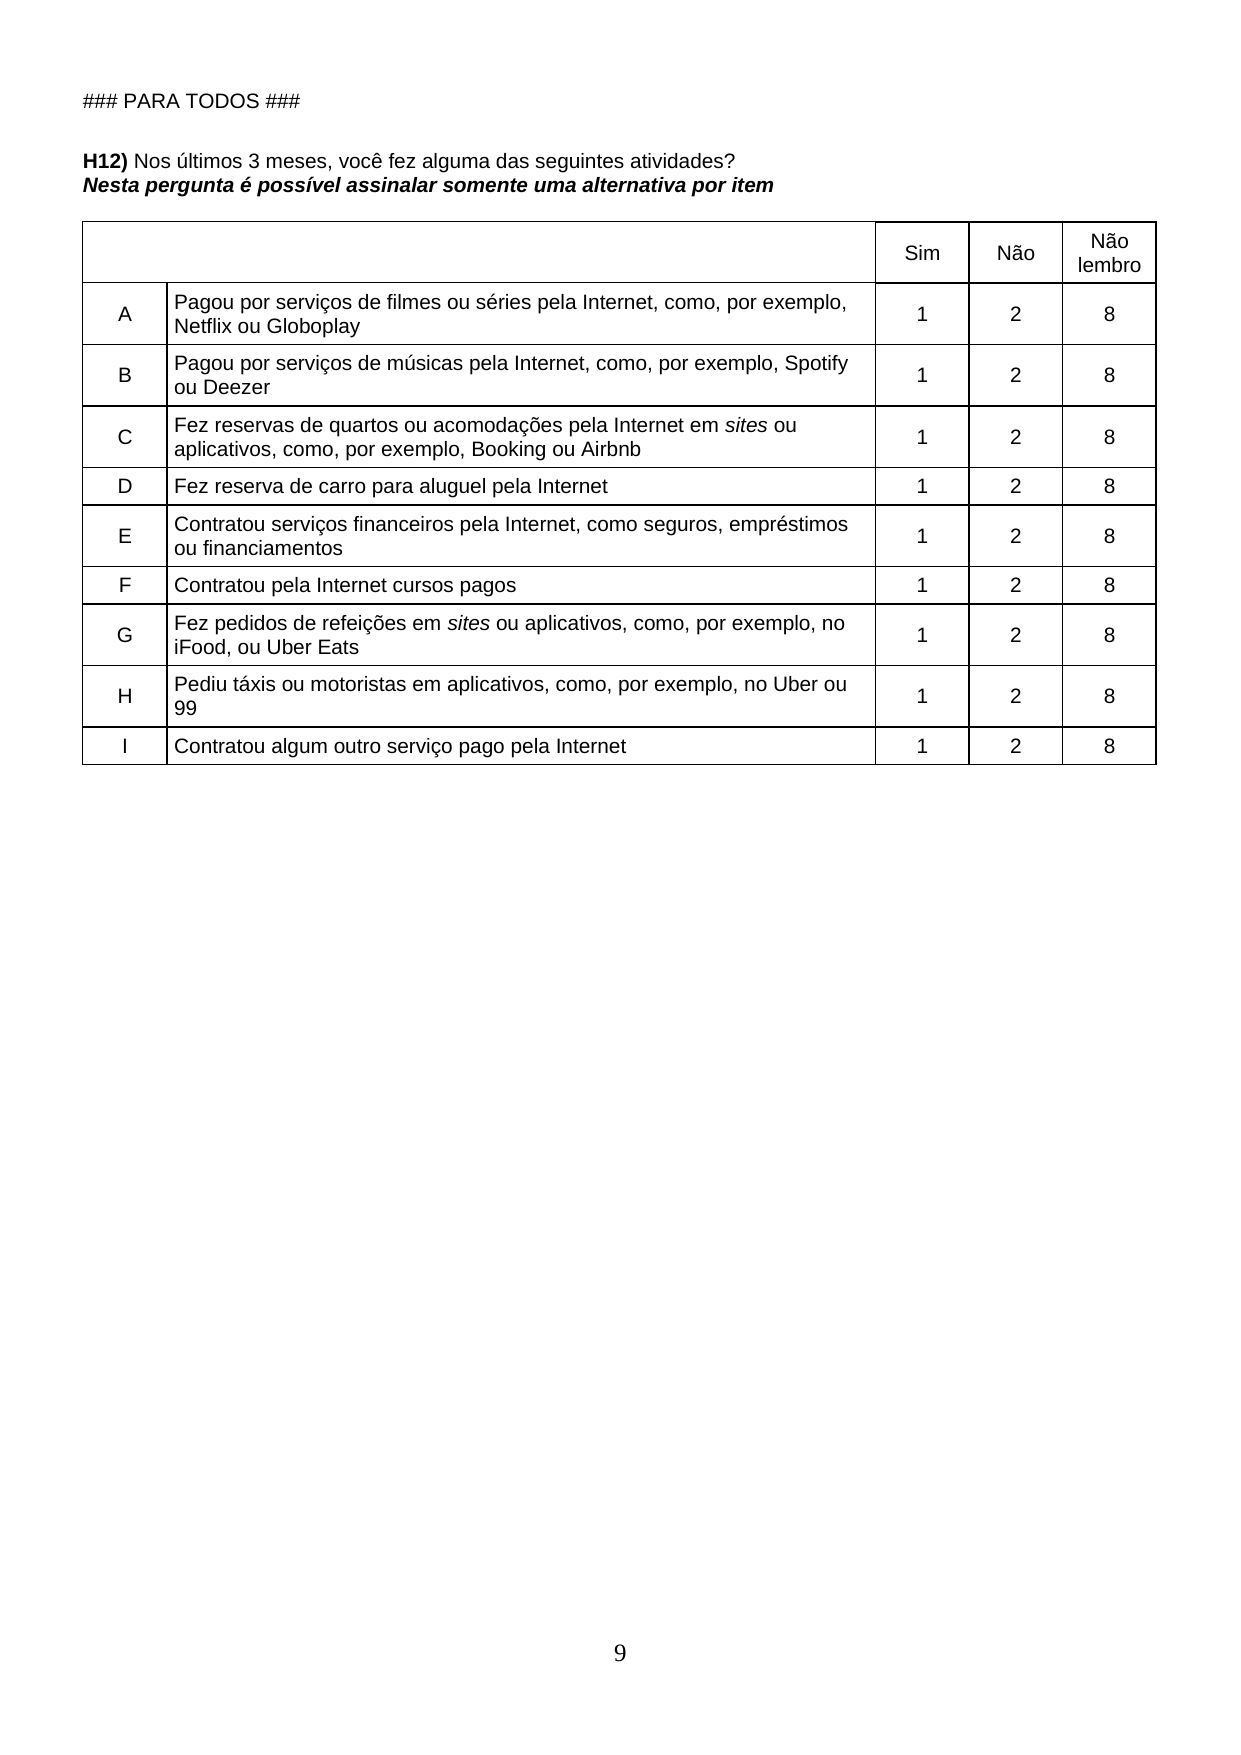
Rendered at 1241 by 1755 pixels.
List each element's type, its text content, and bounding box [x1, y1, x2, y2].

table_cell Pagou por serviços de filmes ou séries pela Internet, como, por exemplo, Netflix ou Globoplay [168, 283, 875, 344]
table_cell G [83, 605, 166, 665]
table_cell 1 [876, 407, 968, 467]
table_cell Pagou por serviços de músicas pela Internet, como, por exemplo, Spotify ou Deezer [168, 345, 875, 405]
table_cell B [83, 345, 166, 405]
table_cell F [83, 567, 166, 603]
table_cell 8 [1063, 666, 1155, 726]
table_cell Contratou pela Internet cursos pagos [168, 567, 875, 603]
table_cell 1 [876, 345, 968, 405]
table_cell 1 [876, 284, 968, 344]
table_header Sim [876, 223, 968, 282]
table_cell 2 [970, 345, 1062, 405]
table_cell 2 [970, 567, 1062, 603]
table_cell 8 [1063, 506, 1155, 566]
table_cell Contratou serviços financeiros pela Internet, como seguros, empréstimos ou financiamentos [168, 506, 875, 566]
table_cell 8 [1063, 605, 1155, 665]
table_cell 2 [970, 506, 1062, 566]
table_cell 2 [970, 468, 1062, 504]
table_cell 1 [876, 567, 968, 603]
table_cell 2 [970, 407, 1062, 467]
table_cell 8 [1063, 468, 1155, 504]
table_cell 2 [970, 728, 1062, 763]
table_cell I [83, 728, 166, 763]
table_cell 1 [876, 728, 968, 763]
table_cell A [83, 283, 166, 344]
table_cell 1 [876, 506, 968, 566]
table_cell H [83, 666, 166, 726]
table_cell Fez reserva de carro para aluguel pela Internet [168, 468, 875, 504]
subtitle H12) Nos últimos 3 meses, você fez alguma das seguintes atividades? [83, 149, 1158, 173]
table_header [83, 222, 875, 282]
text Nesta pergunta é possível assinalar somente uma alternativa por item [83, 173, 1158, 197]
table_cell D [83, 468, 166, 504]
table_cell 1 [876, 468, 968, 504]
table_cell Pediu táxis ou motoristas em aplicativos, como, por exemplo, no Uber ou 99 [168, 666, 875, 726]
table_header Não [970, 223, 1062, 282]
table_cell 8 [1063, 728, 1155, 763]
table_cell 1 [876, 666, 968, 726]
table_header Não lembro [1063, 223, 1155, 282]
table_cell 8 [1063, 407, 1155, 467]
text ### PARA TODOS ### [83, 89, 1158, 113]
table_cell 1 [876, 605, 968, 665]
table_cell 2 [970, 666, 1062, 726]
table_cell E [83, 506, 166, 566]
table_cell 2 [970, 284, 1062, 344]
table_cell 8 [1063, 567, 1155, 603]
table_cell Fez pedidos de refeições em sites ou aplicativos, como, por exemplo, no iFood, ou Uber Eats [168, 605, 875, 665]
table_cell 8 [1063, 345, 1155, 405]
table_cell Fez reservas de quartos ou acomodações pela Internet em sites ou aplicativos, como, por exemplo, Booking ou Airbnb [168, 407, 875, 467]
table_cell C [83, 407, 166, 467]
table_cell Contratou algum outro serviço pago pela Internet [168, 728, 875, 763]
table_cell 2 [970, 605, 1062, 665]
table_cell 8 [1063, 284, 1155, 344]
